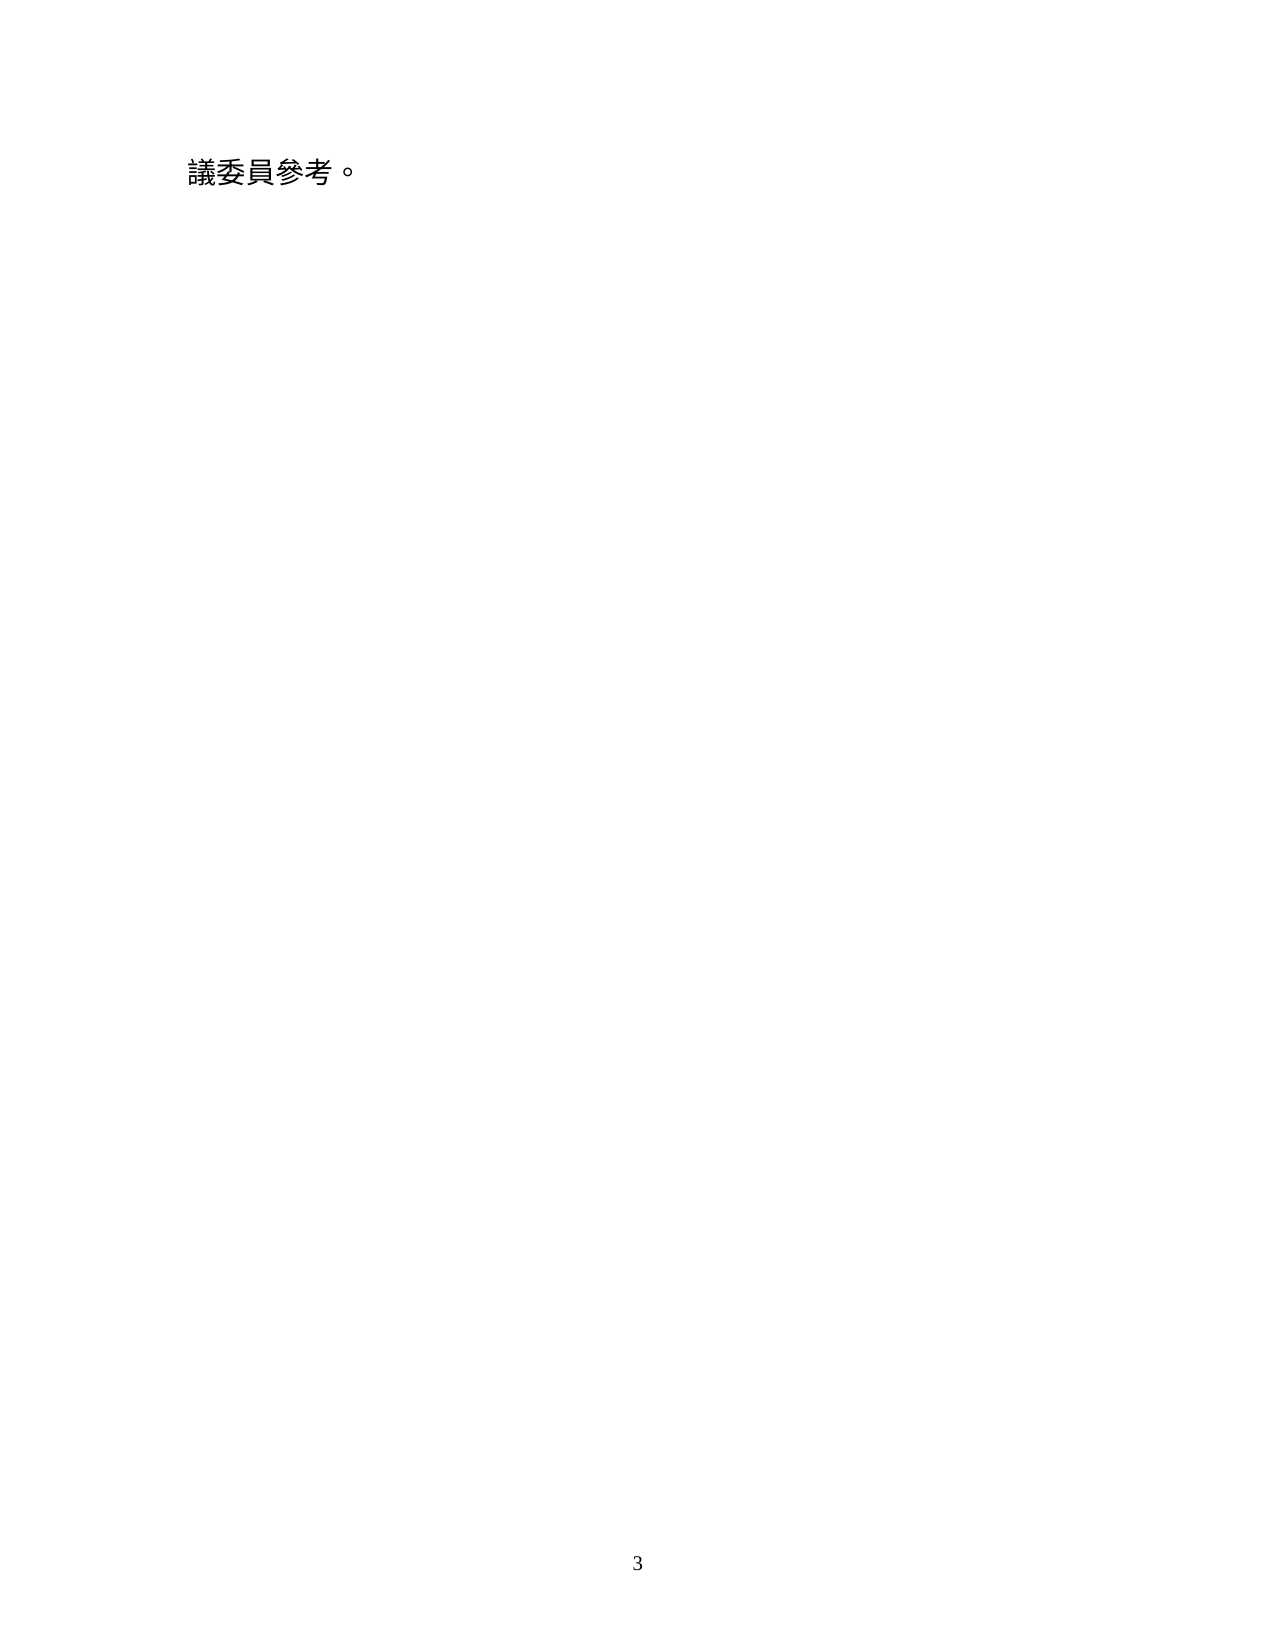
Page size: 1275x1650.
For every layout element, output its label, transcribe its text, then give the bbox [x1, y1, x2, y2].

text 議委員參考。 [187, 150, 1087, 192]
